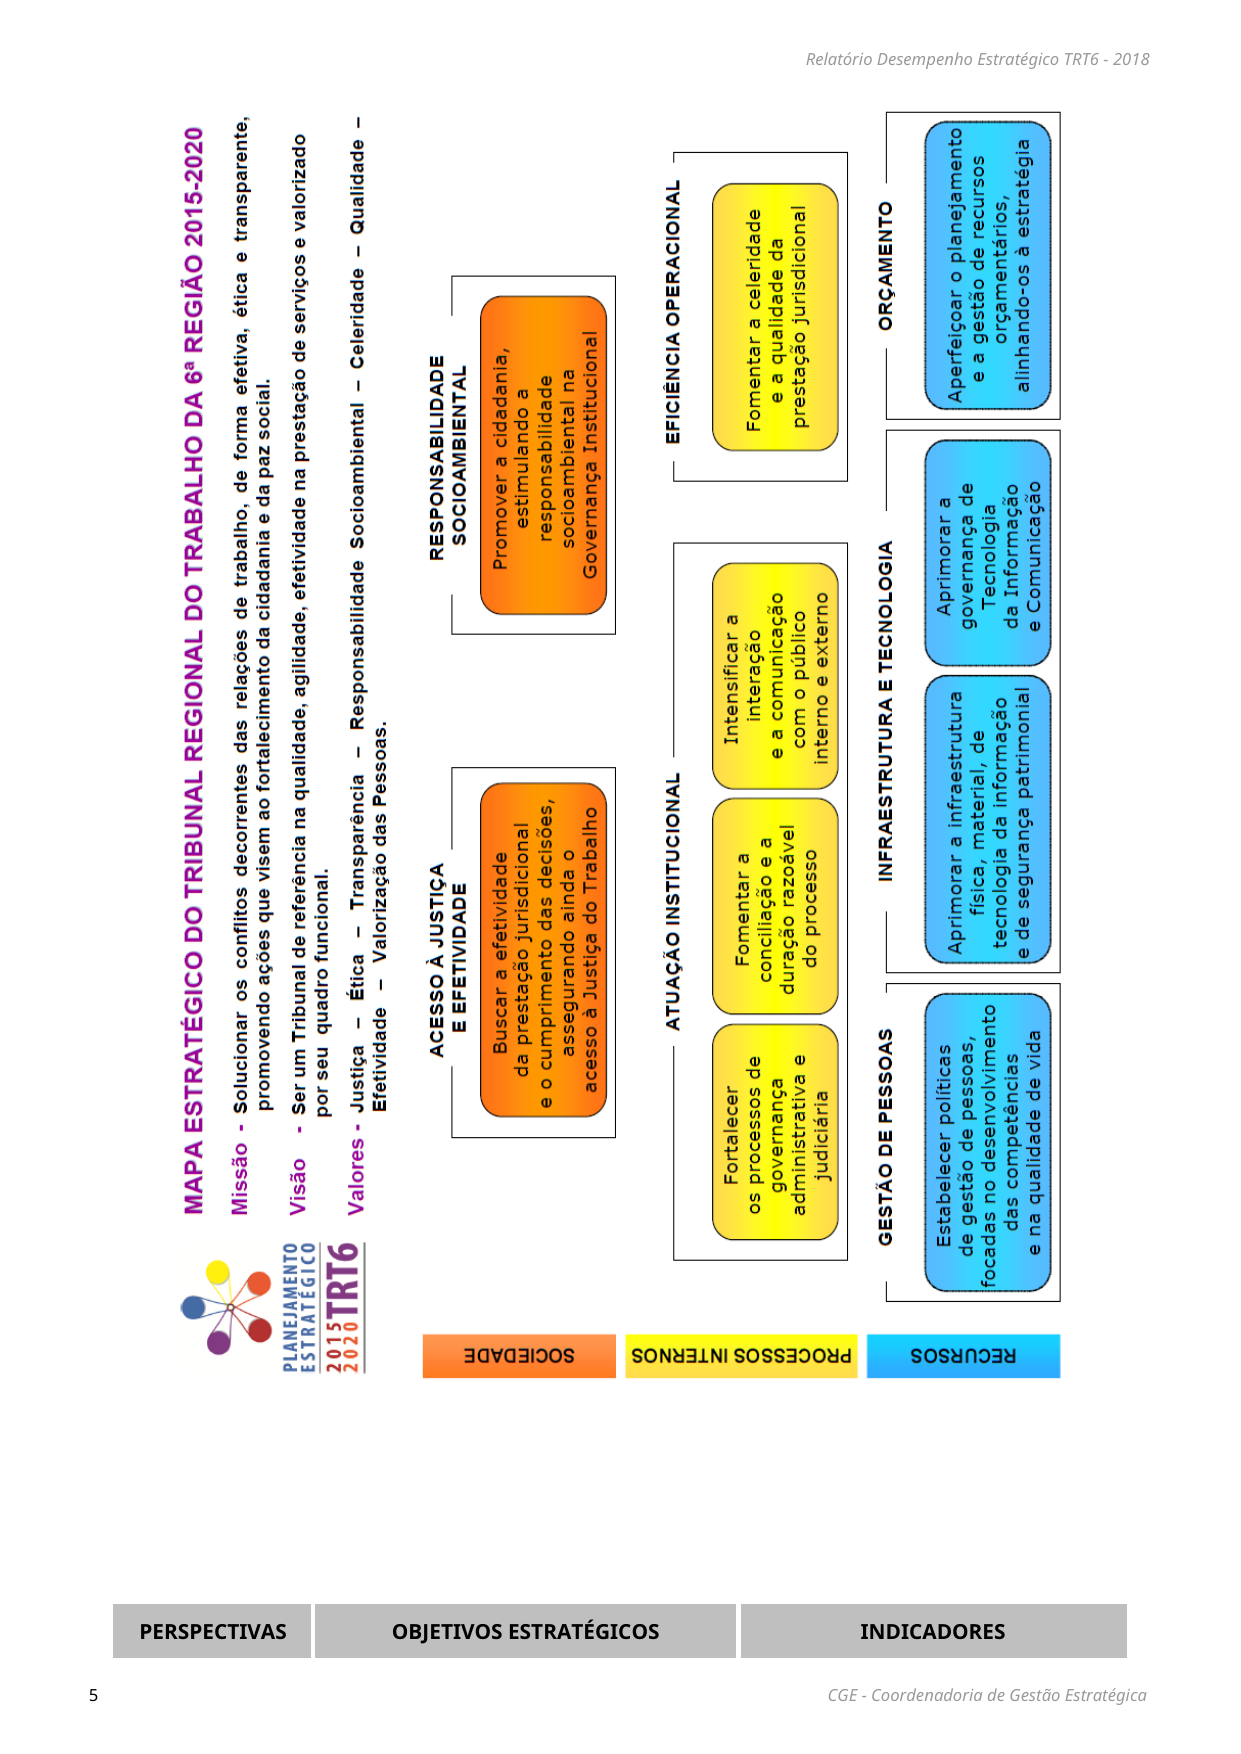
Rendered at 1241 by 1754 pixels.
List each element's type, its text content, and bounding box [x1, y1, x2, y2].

table_header OBJETIVOS ESTRATÉGICOS [315, 1604, 736, 1658]
table_header INDICADORES [741, 1604, 1127, 1658]
table_header PERSPECTIVAS [113, 1604, 311, 1658]
